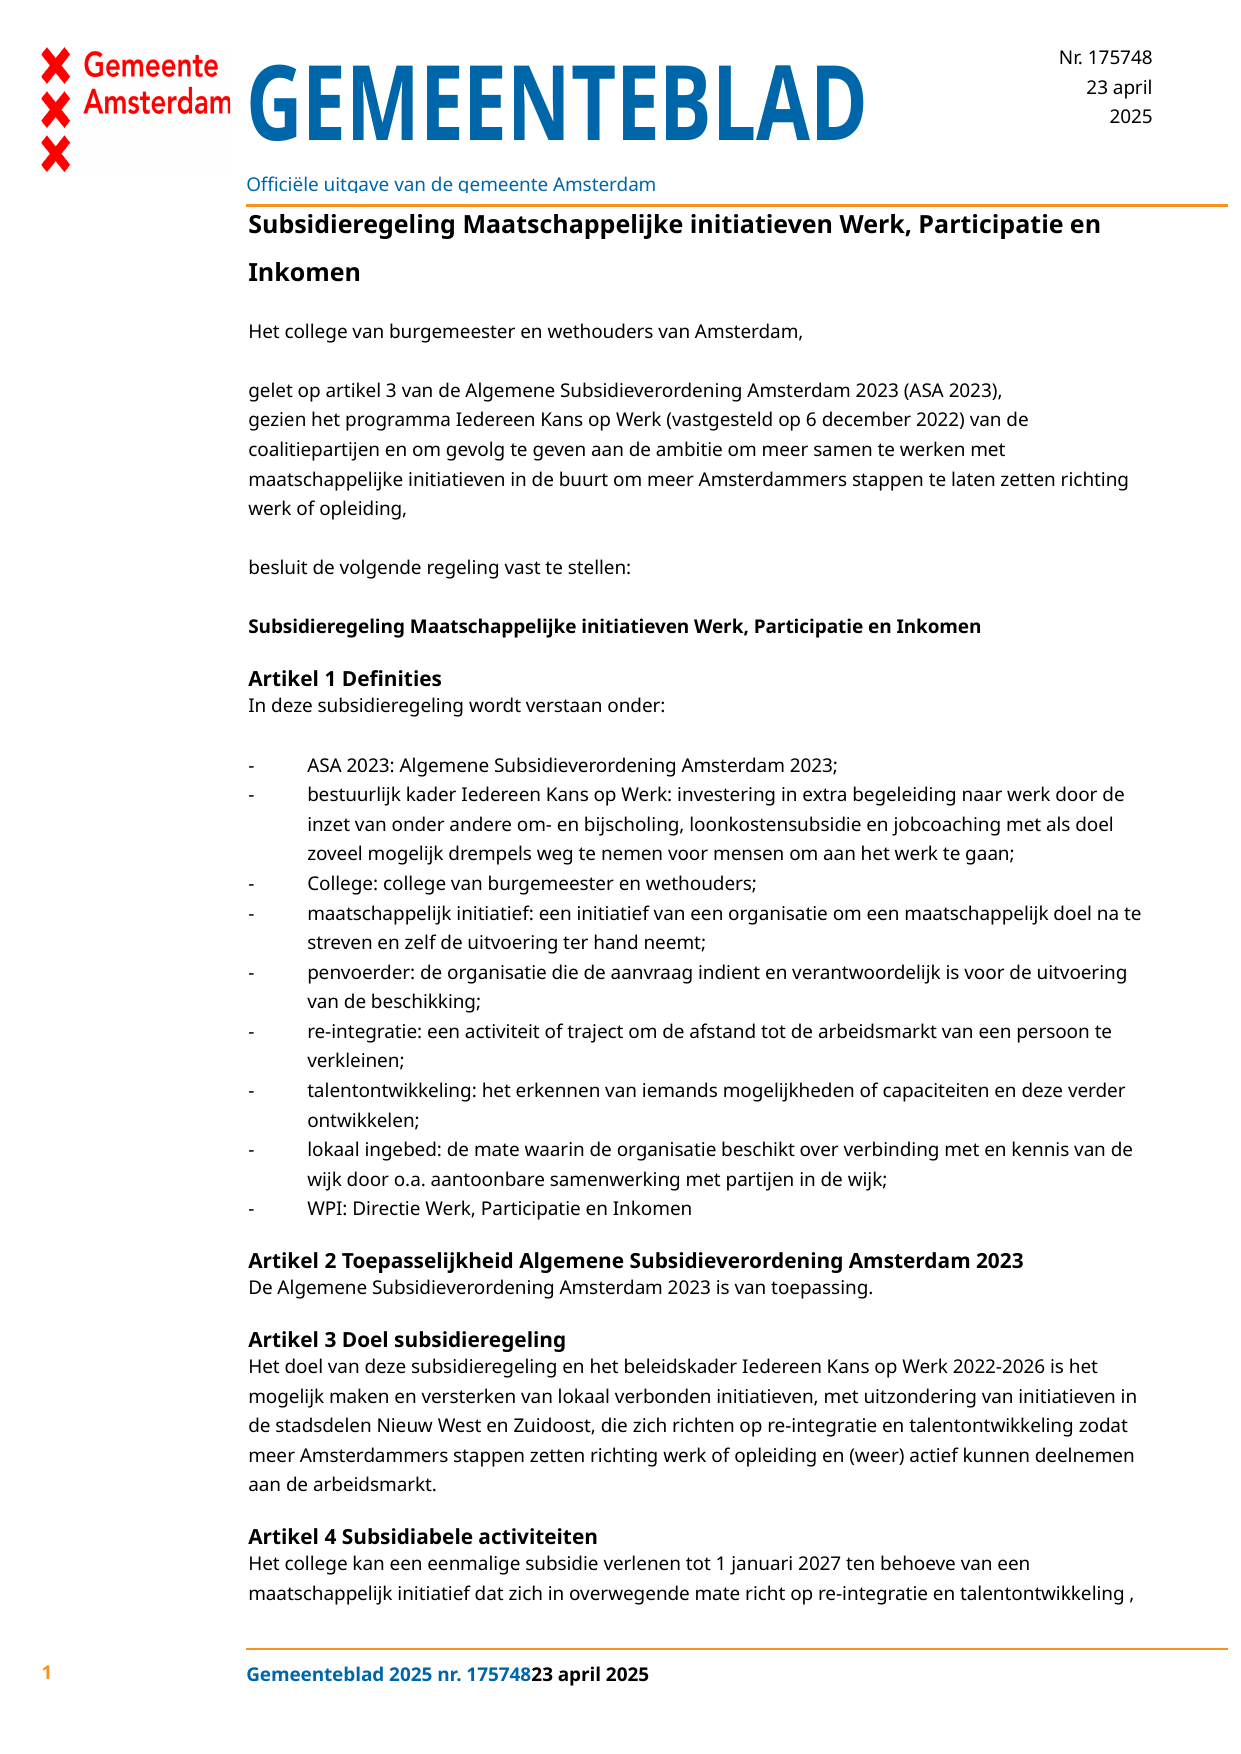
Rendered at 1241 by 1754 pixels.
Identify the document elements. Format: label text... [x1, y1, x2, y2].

text Het college van burgemeester en wethouders van Amsterdam, [248, 318, 1152, 344]
text gelet op artikel 3 van de Algemene Subsidieverordening Amsterdam 2023 (ASA 2023), [248, 377, 1152, 403]
text Subsidieregeling Maatschappelijke initiatieven Werk, Participatie en Inkomen [248, 207, 1152, 288]
text Het doel van deze subsidieregeling en het beleidskader Iedereen Kans op Werk 2022-2026 is het mogelijk maken en versterken van lokaal verbonden initiatieven, met uitzondering van initiatieven in de stadsdelen Nieuw West en Zuidoost, die zich richten op re-integratie en talentontwikkeling zodat meer Amsterdammers stappen zetten richting werk of opleiding en (weer) actief kunnen deelnemen aan de arbeidsmarkt. [248, 1353, 1152, 1497]
list maatschappelijk initiatief: een initiatief van een organisatie om een maatschappelijk doel na te streven en zelf de uitvoering ter hand neemt; [248, 900, 1152, 955]
list talentontwikkeling: het erkennen van iemands mogelijkheden of capaciteiten en deze verder ontwikkelen; [248, 1077, 1152, 1132]
text De Algemene Subsidieverordening Amsterdam 2023 is van toepassing. [248, 1274, 1152, 1300]
text Artikel 2 Toepasselijkheid Algemene Subsidieverordening Amsterdam 2023 [248, 1246, 1152, 1274]
list WPI: Directie Werk, Participatie en Inkomen [248, 1196, 1152, 1221]
text gezien het programma Iedereen Kans op Werk (vastgesteld op 6 december 2022) van de coalitiepartijen en om gevolg te geven aan de ambitie om meer samen te werken met maatschappelijke initiatieven in de buurt om meer Amsterdammers stappen te laten zetten richting werk of opleiding, [248, 407, 1152, 521]
text Het college kan een eenmalige subsidie verlenen tot 1 januari 2027 ten behoeve van een maatschappelijk initiatief dat zich in overwegende mate richt op re-integratie en talentontwikkeling , [248, 1550, 1152, 1606]
list re-integratie: een activiteit of traject om de afstand tot de arbeidsmarkt van een persoon te verkleinen; [248, 1018, 1152, 1073]
picture [41, 47, 231, 172]
text Artikel 4 Subsidiabele activiteiten [248, 1522, 1152, 1550]
text Artikel 3 Doel subsidieregeling [248, 1325, 1152, 1353]
text Artikel 1 Definities [248, 664, 1152, 693]
list penvoerder: de organisatie die de aanvraag indient en verantwoordelijk is voor de uitvoering van de beschikking; [248, 959, 1152, 1014]
list lokaal ingebed: de mate waarin de organisatie beschikt over verbinding met en kennis van de wijk door o.a. aantoonbare samenwerking met partijen in de wijk; [248, 1136, 1152, 1192]
list bestuurlijk kader Iedereen Kans op Werk: investering in extra begeleiding naar werk door de inzet van onder andere om- en bijscholing, loonkostensubsidie en jobcoaching met als doel zoveel mogelijk drempels weg te nemen voor mensen om aan het werk te gaan; [248, 781, 1152, 866]
list College: college van burgemeester en wethouders; [248, 870, 1152, 896]
text besluit de volgende regeling vast te stellen: [248, 554, 1152, 580]
list ASA 2023: Algemene Subsidieverordening Amsterdam 2023; [248, 752, 1152, 777]
text Subsidieregeling Maatschappelijke initiatieven Werk, Participatie en Inkomen [248, 614, 1152, 639]
text In deze subsidieregeling wordt verstaan onder: [248, 693, 1152, 718]
